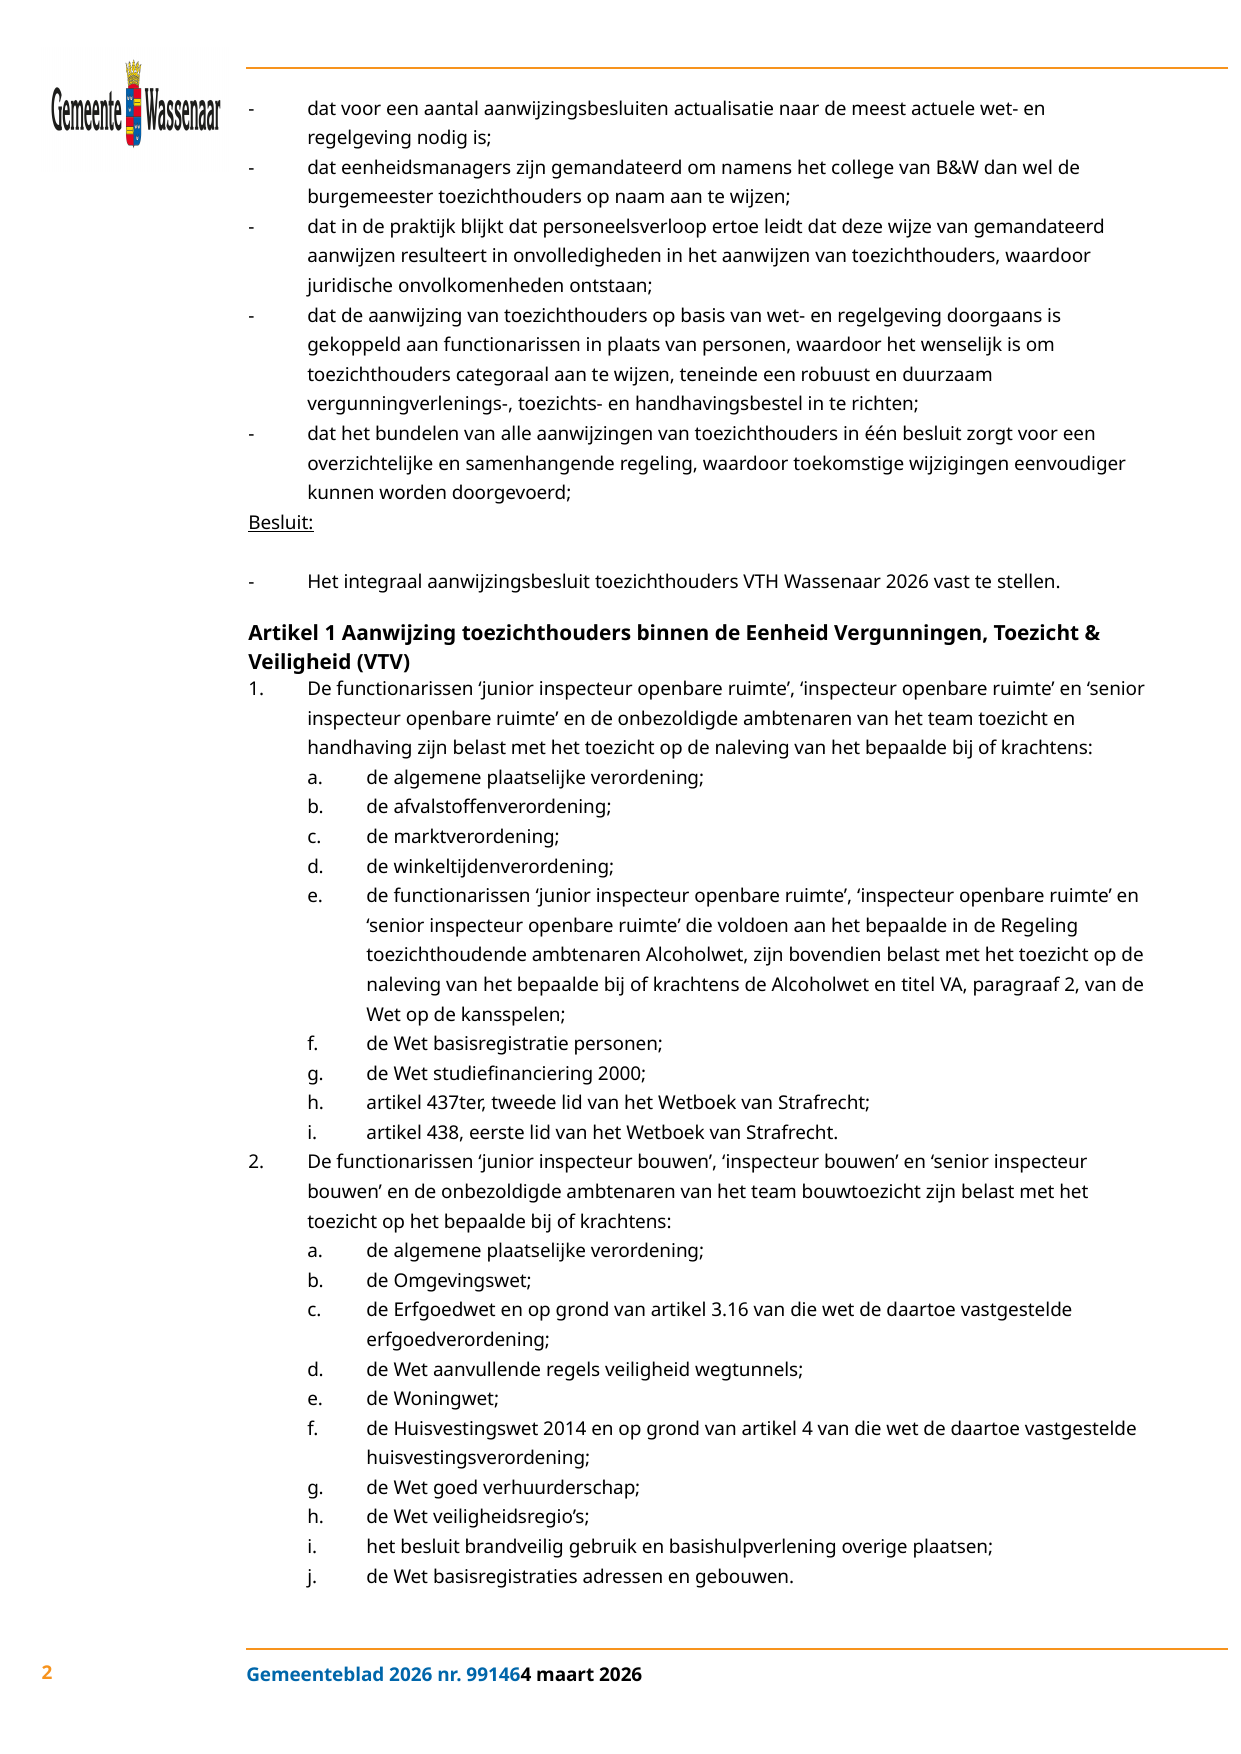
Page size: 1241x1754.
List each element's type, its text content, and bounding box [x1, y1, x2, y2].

list de Wet basisregistraties adressen en gebouwen. [307, 1563, 1152, 1589]
list artikel 438, eerste lid van het Wetboek van Strafrecht. [307, 1119, 1152, 1145]
list de Woningwet; [307, 1385, 1152, 1411]
list Het integraal aanwijzingsbesluit toezichthouders VTH Wassenaar 2026 vast te stellen. [248, 568, 1152, 594]
list De functionarissen ‘junior inspecteur bouwen’, ‘inspecteur bouwen’ en ‘senior inspecteur bouwen’ en de onbezoldigde ambtenaren van het team bouwtoezicht zijn belast met het toezicht op het bepaalde bij of krachtens: [248, 1149, 1152, 1234]
list de Erfgoedwet en op grond van artikel 3.16 van die wet de daartoe vastgestelde erfgoedverordening; [307, 1297, 1152, 1352]
list de marktverordening; [307, 823, 1152, 849]
text Artikel 1 Aanwijzing toezichthouders binnen de Eenheid Vergunningen, Toezicht & Veiligheid (VTV) [248, 618, 1152, 675]
list de Omgevingswet; [307, 1267, 1152, 1293]
list de Wet goed verhuurderschap; [307, 1474, 1152, 1500]
text Besluit: [248, 509, 1152, 535]
list artikel 437ter, tweede lid van het Wetboek van Strafrecht; [307, 1089, 1152, 1115]
list dat de aanwijzing van toezichthouders op basis van wet- en regelgeving doorgaans is gekoppeld aan functionarissen in plaats van personen, waardoor het wenselijk is om toezichthouders categoraal aan te wijzen, teneinde een robuust en duurzaam vergunningverlenings-, toezichts- en handhavingsbestel in te richten; [248, 302, 1152, 416]
list de Wet veiligheidsregio’s; [307, 1504, 1152, 1529]
list de Wet basisregistratie personen; [307, 1030, 1152, 1056]
picture [41, 47, 231, 172]
list de algemene plaatselijke verordening; [307, 764, 1152, 790]
list de functionarissen ‘junior inspecteur openbare ruimte’, ‘inspecteur openbare ruimte’ en ‘senior inspecteur openbare ruimte’ die voldoen aan het bepaalde in de Regeling toezichthoudende ambtenaren Alcoholwet, zijn bovendien belast met het toezicht op de naleving van het bepaalde bij of krachtens de Alcoholwet en titel VA, paragraaf 2, van de Wet op de kansspelen; [307, 882, 1152, 1027]
list de Wet aanvullende regels veiligheid wegtunnels; [307, 1356, 1152, 1382]
list dat in de praktijk blijkt dat personeelsverloop ertoe leidt dat deze wijze van gemandateerd aanwijzen resulteert in onvolledigheden in het aanwijzen van toezichthouders, waardoor juridische onvolkomenheden ontstaan; [248, 213, 1152, 298]
list de algemene plaatselijke verordening; [307, 1237, 1152, 1263]
list het besluit brandveilig gebruik en basishulpverlening overige plaatsen; [307, 1533, 1152, 1559]
list de winkeltijdenverordening; [307, 853, 1152, 879]
list de afvalstoffenverordening; [307, 794, 1152, 819]
list de Huisvestingswet 2014 en op grond van artikel 4 van die wet de daartoe vastgestelde huisvestingsverordening; [307, 1415, 1152, 1470]
list de Wet studiefinanciering 2000; [307, 1060, 1152, 1086]
list dat eenheidsmanagers zijn gemandateerd om namens het college van B&W dan wel de burgemeester toezichthouders op naam aan te wijzen; [248, 154, 1152, 209]
list dat het bundelen van alle aanwijzingen van toezichthouders in één besluit zorgt voor een overzichtelijke en samenhangende regeling, waardoor toekomstige wijzigingen eenvoudiger kunnen worden doorgevoerd; [248, 420, 1152, 505]
list dat voor een aantal aanwijzingsbesluiten actualisatie naar de meest actuele wet- en regelgeving nodig is; [248, 95, 1152, 150]
list De functionarissen ‘junior inspecteur openbare ruimte’, ‘inspecteur openbare ruimte’ en ‘senior inspecteur openbare ruimte’ en de onbezoldigde ambtenaren van het team toezicht en handhaving zijn belast met het toezicht op de naleving van het bepaalde bij of krachtens: [248, 675, 1152, 760]
